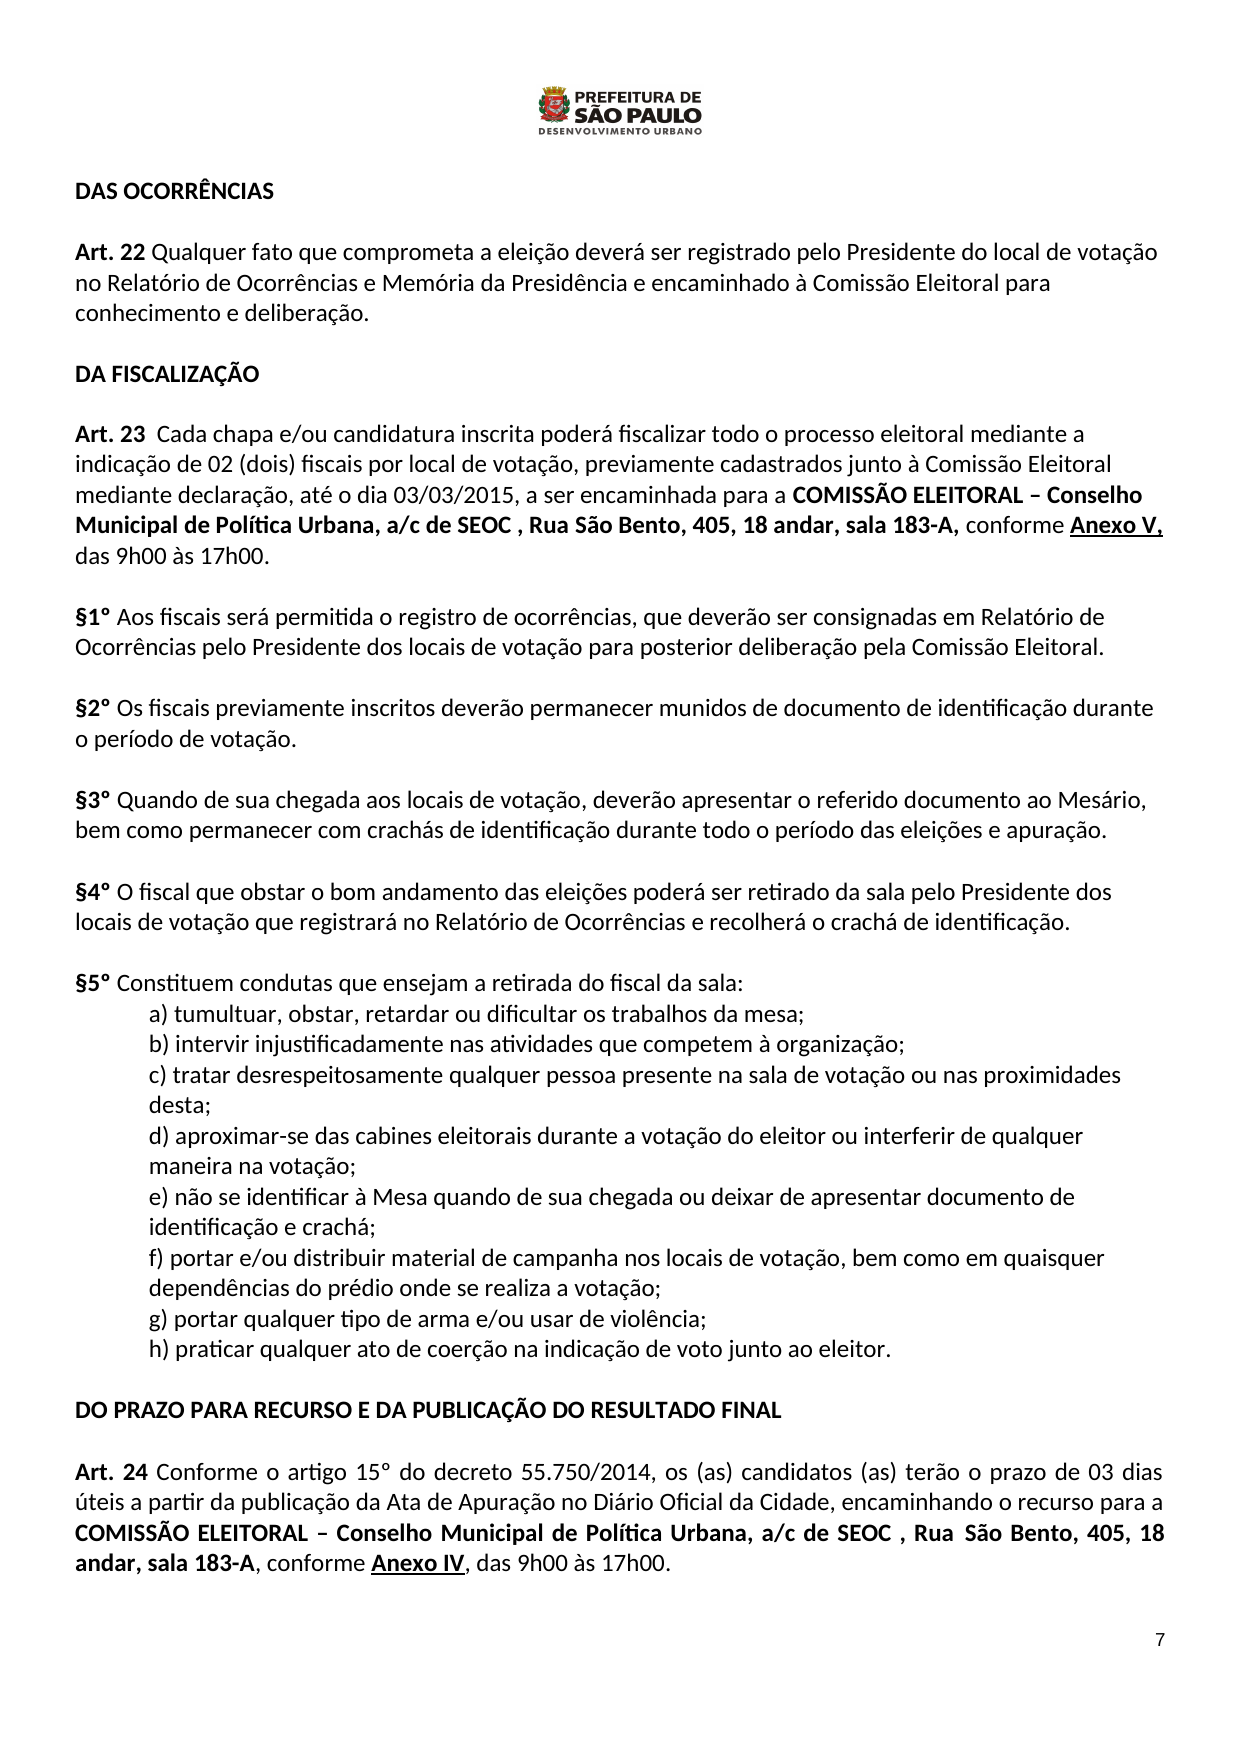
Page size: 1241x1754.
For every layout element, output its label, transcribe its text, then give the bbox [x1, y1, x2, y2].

text Art. 24 Conforme o artigo 15º do decreto 55.750/2014, os (as) candidatos (as) terão o prazo de 03 dias úteis a partir da publicação da Ata de Apuração no Diário Oficial da Cidade, encaminhando o recurso para a COMISSÃO ELEITORAL – Conselho Municipal de Política Urbana, a/c de SEOC , Rua São Bento, 405, 18 andar, sala 183-A, conforme Anexo IV, das 9h00 às 17h00. [75, 1456, 1165, 1578]
picture [536, 84, 704, 138]
text f) portar e/ou distribuir material de campanha nos locais de votação, bem como em quaisquer dependências do prédio onde se realiza a votação; [149, 1242, 1165, 1303]
text e) não se identificar à Mesa quando de sua chegada ou deixar de apresentar documento de identificação e crachá; [149, 1181, 1165, 1242]
text DAS OCORRÊNCIAS [75, 176, 1165, 206]
text g) portar qualquer tipo de arma e/ou usar de violência; [149, 1303, 1165, 1333]
text h) praticar qualquer ato de coerção na indicação de voto junto ao eleitor. [149, 1333, 1165, 1364]
text Art. 22 Qualquer fato que comprometa a eleição deverá ser registrado pelo Presidente do local de votação no Relatório de Ocorrências e Memória da Presidência e encaminhado à Comissão Eleitoral para conhecimento e deliberação. [75, 237, 1165, 328]
text §3º Quando de sua chegada aos locais de votação, deverão apresentar o referido documento ao Mesário, bem como permanecer com crachás de identificação durante todo o período das eleições e apuração. [75, 784, 1165, 845]
text a) tumultuar, obstar, retardar ou dificultar os trabalhos da mesa; [149, 998, 1165, 1028]
text c) tratar desrespeitosamente qualquer pessoa presente na sala de votação ou nas proximidades desta; [149, 1059, 1165, 1120]
text Art. 23 Cada chapa e/ou candidatura inscrita poderá fiscalizar todo o processo eleitoral mediante a indicação de 02 (dois) fiscais por local de votação, previamente cadastrados junto à Comissão Eleitoral mediante declaração, até o dia 03/03/2015, a ser encaminhada para a COMISSÃO ELEITORAL – Conselho Municipal de Política Urbana, a/c de SEOC , Rua São Bento, 405, 18 andar, sala 183-A, conforme Anexo V, das 9h00 às 17h00. [75, 418, 1165, 571]
text §1º Aos fiscais será permitida o registro de ocorrências, que deverão ser consignadas em Relatório de Ocorrências pelo Presidente dos locais de votação para posterior deliberação pela Comissão Eleitoral. [75, 601, 1165, 662]
text §4º O fiscal que obstar o bom andamento das eleições poderá ser retirado da sala pelo Presidente dos locais de votação que registrará no Relatório de Ocorrências e recolherá o crachá de identificação. [75, 876, 1165, 937]
text §5º Constituem condutas que ensejam a retirada do fiscal da sala: [75, 967, 1165, 998]
text d) aproximar-se das cabines eleitorais durante a votação do eleitor ou interferir de qualquer maneira na votação; [149, 1120, 1165, 1181]
text DA FISCALIZAÇÃO [75, 359, 1165, 389]
text §2º Os fiscais previamente inscritos deverão permanecer munidos de documento de identificação durante o período de votação. [75, 693, 1165, 754]
text DO PRAZO PARA RECURSO E DA PUBLICAÇÃO DO RESULTADO FINAL [75, 1394, 1165, 1425]
text b) intervir injustificadamente nas atividades que competem à organização; [149, 1028, 1165, 1059]
